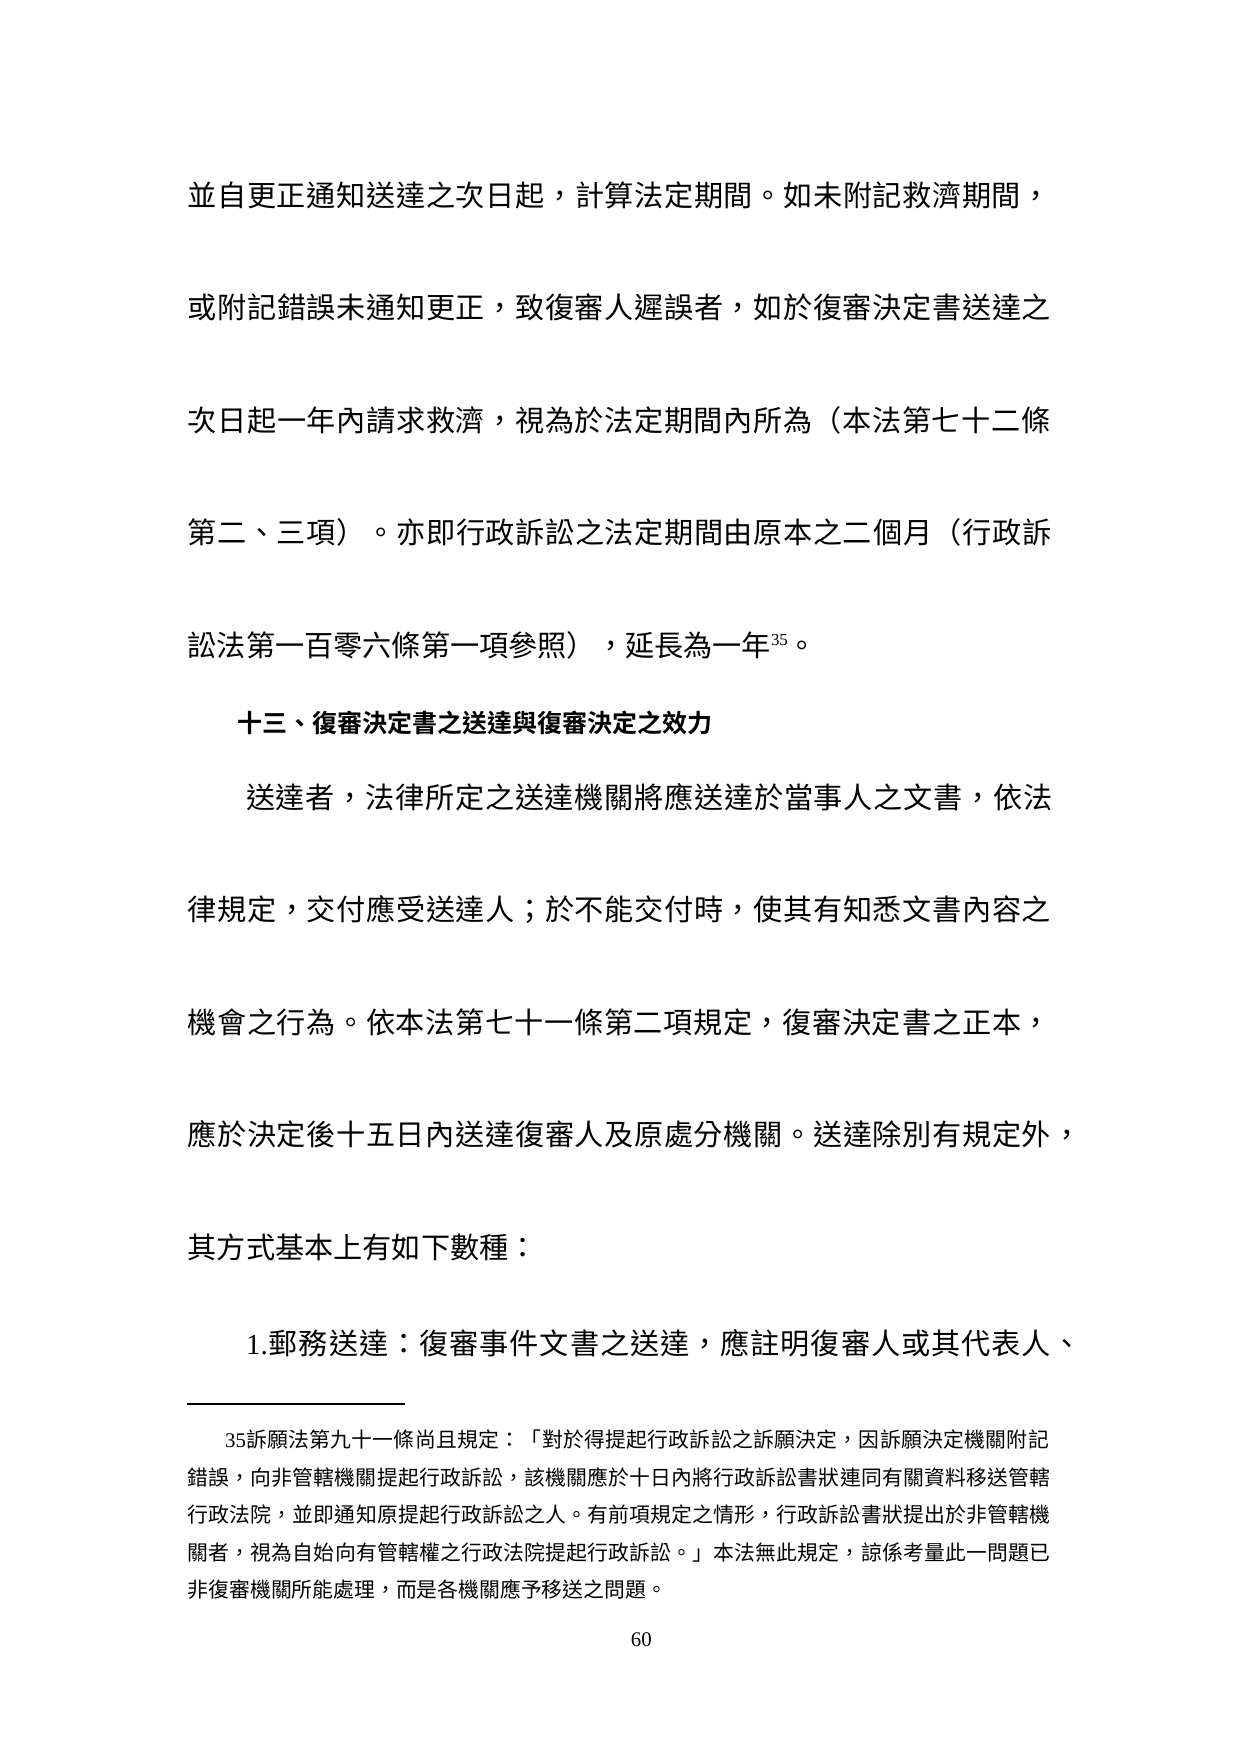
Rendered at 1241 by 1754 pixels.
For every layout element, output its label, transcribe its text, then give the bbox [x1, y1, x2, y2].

text 1.郵務送達：復審事件文書之送達，應註明復審人或其代表人、代理人之住居所、事務所，交付郵政機關以復審事件文書郵務送達證書發送（本法第七十六條第一項）。 [187, 1298, 1053, 1373]
text 並自更正通知送達之次日起，計算法定期間。如未附記救濟期間，或附記錯誤未通知更正，致復審人遲誤者，如於復審決定書送達之次日起一年內請求救濟，視為於法定期間內所為（本法第七十二條第二、三項）。亦即行政訴訟之法定期間由原本之二個月（行政訴訟法第一百零六條第一項參照），延長為一年。 [187, 150, 1053, 675]
text 訴願法第九十一條尚且規定：「對於得提起行政訴訟之訴願決定，因訴願決定機關附記錯誤，向非管轄機關提起行政訴訟，該機關應於十日內將行政訴訟書狀連同有關資料移送管轄行政法院，並即通知原提起行政訴訟之人。有前項規定之情形，行政訴訟書狀提出於非管轄機關者，視為自始向有管轄權之行政法院提起行政訴訟。」本法無此規定，諒係考量此一問題已非復審機關所能處理，而是各機關應予移送之問題。 [187, 1416, 1053, 1604]
text 送達者，法律所定之送達機關將應送達於當事人之文書，依法律規定，交付應受送達人；於不能交付時，使其有知悉文書內容之機會之行為。依本法第七十一條第二項規定，復審決定書之正本，應於決定後十五日內送達復審人及原處分機關。送達除別有規定外，其方式基本上有如下數種： [187, 752, 1053, 1277]
text 十三、復審決定書之送達與復審決定之效力 [187, 696, 1053, 734]
